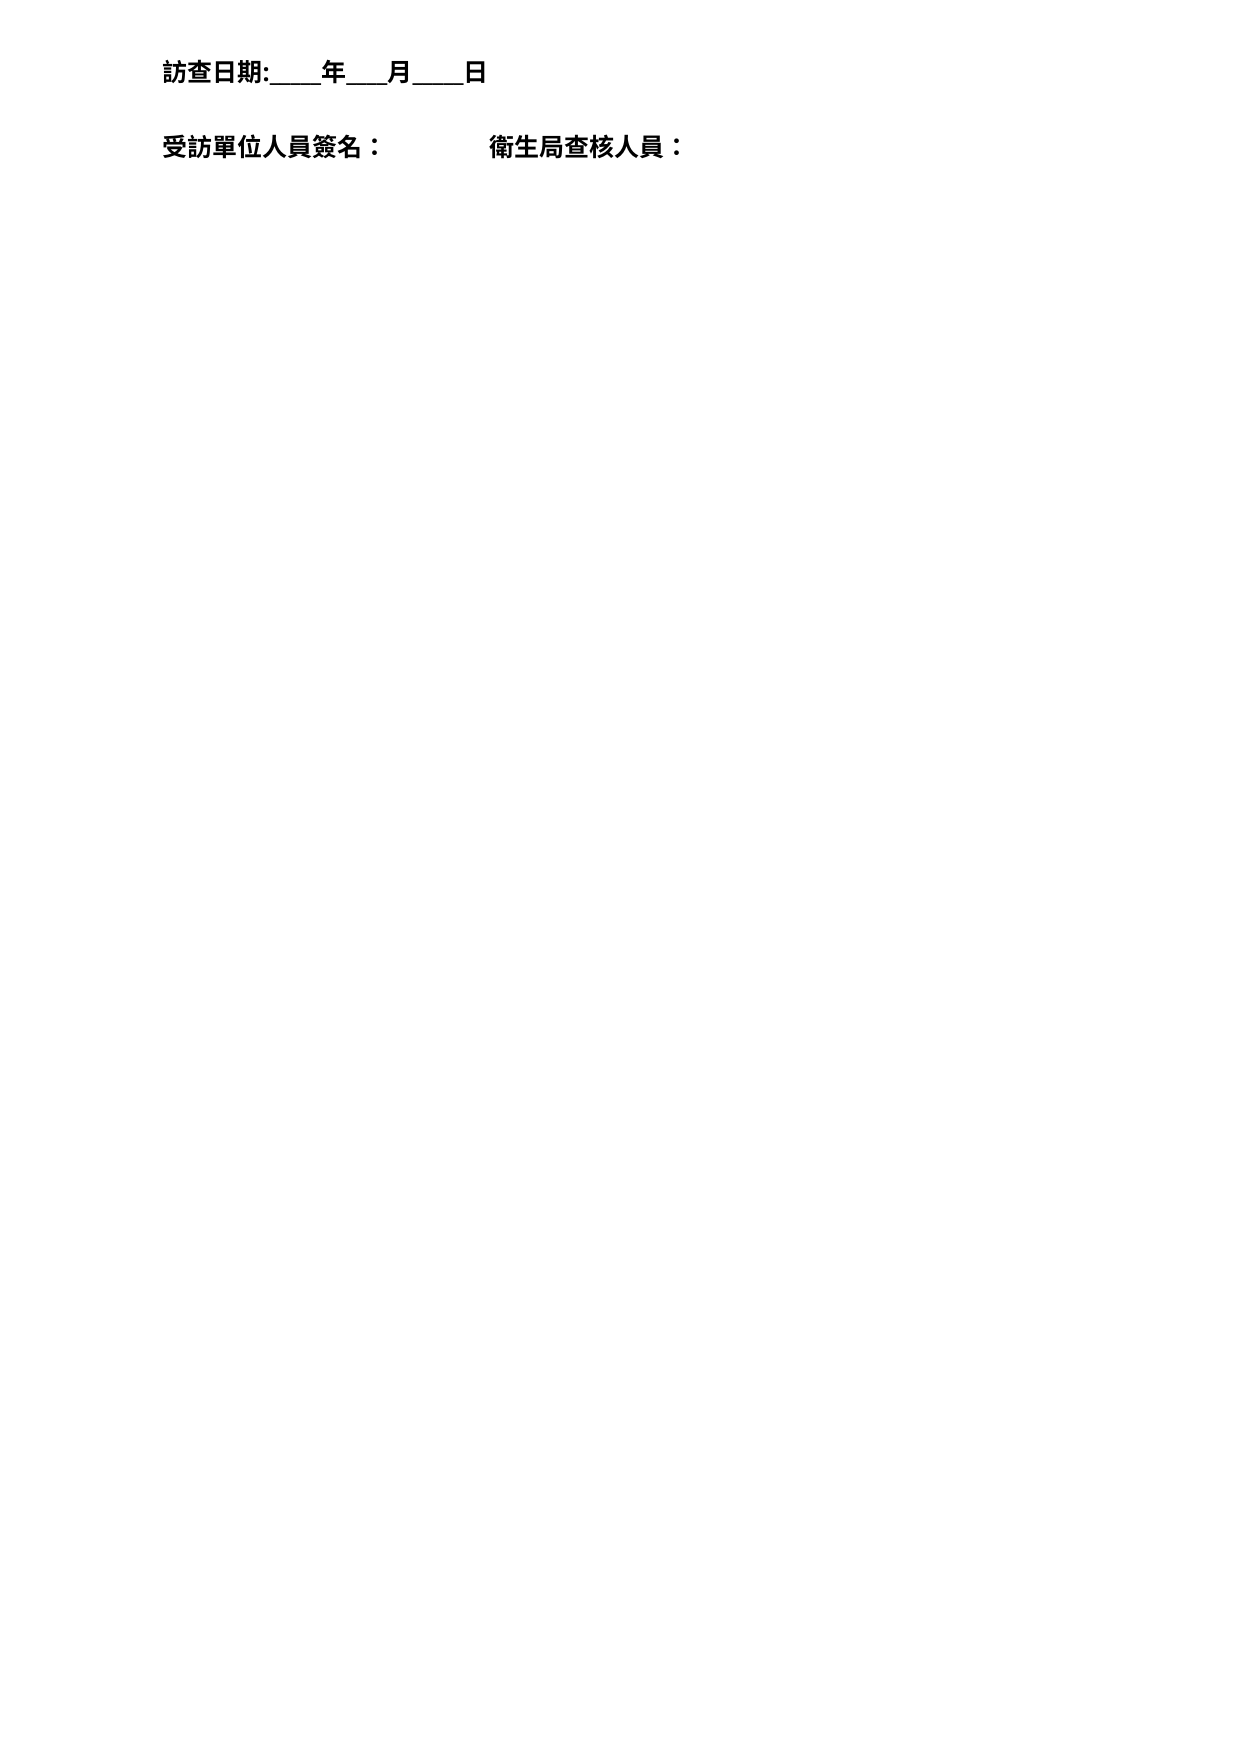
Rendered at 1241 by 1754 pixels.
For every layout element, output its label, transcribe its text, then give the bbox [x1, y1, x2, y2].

text 訪查日期:_____年____月_____日 [162, 52, 1078, 89]
text 受訪單位人員簽名： 衛生局查核人員： [162, 127, 1078, 164]
